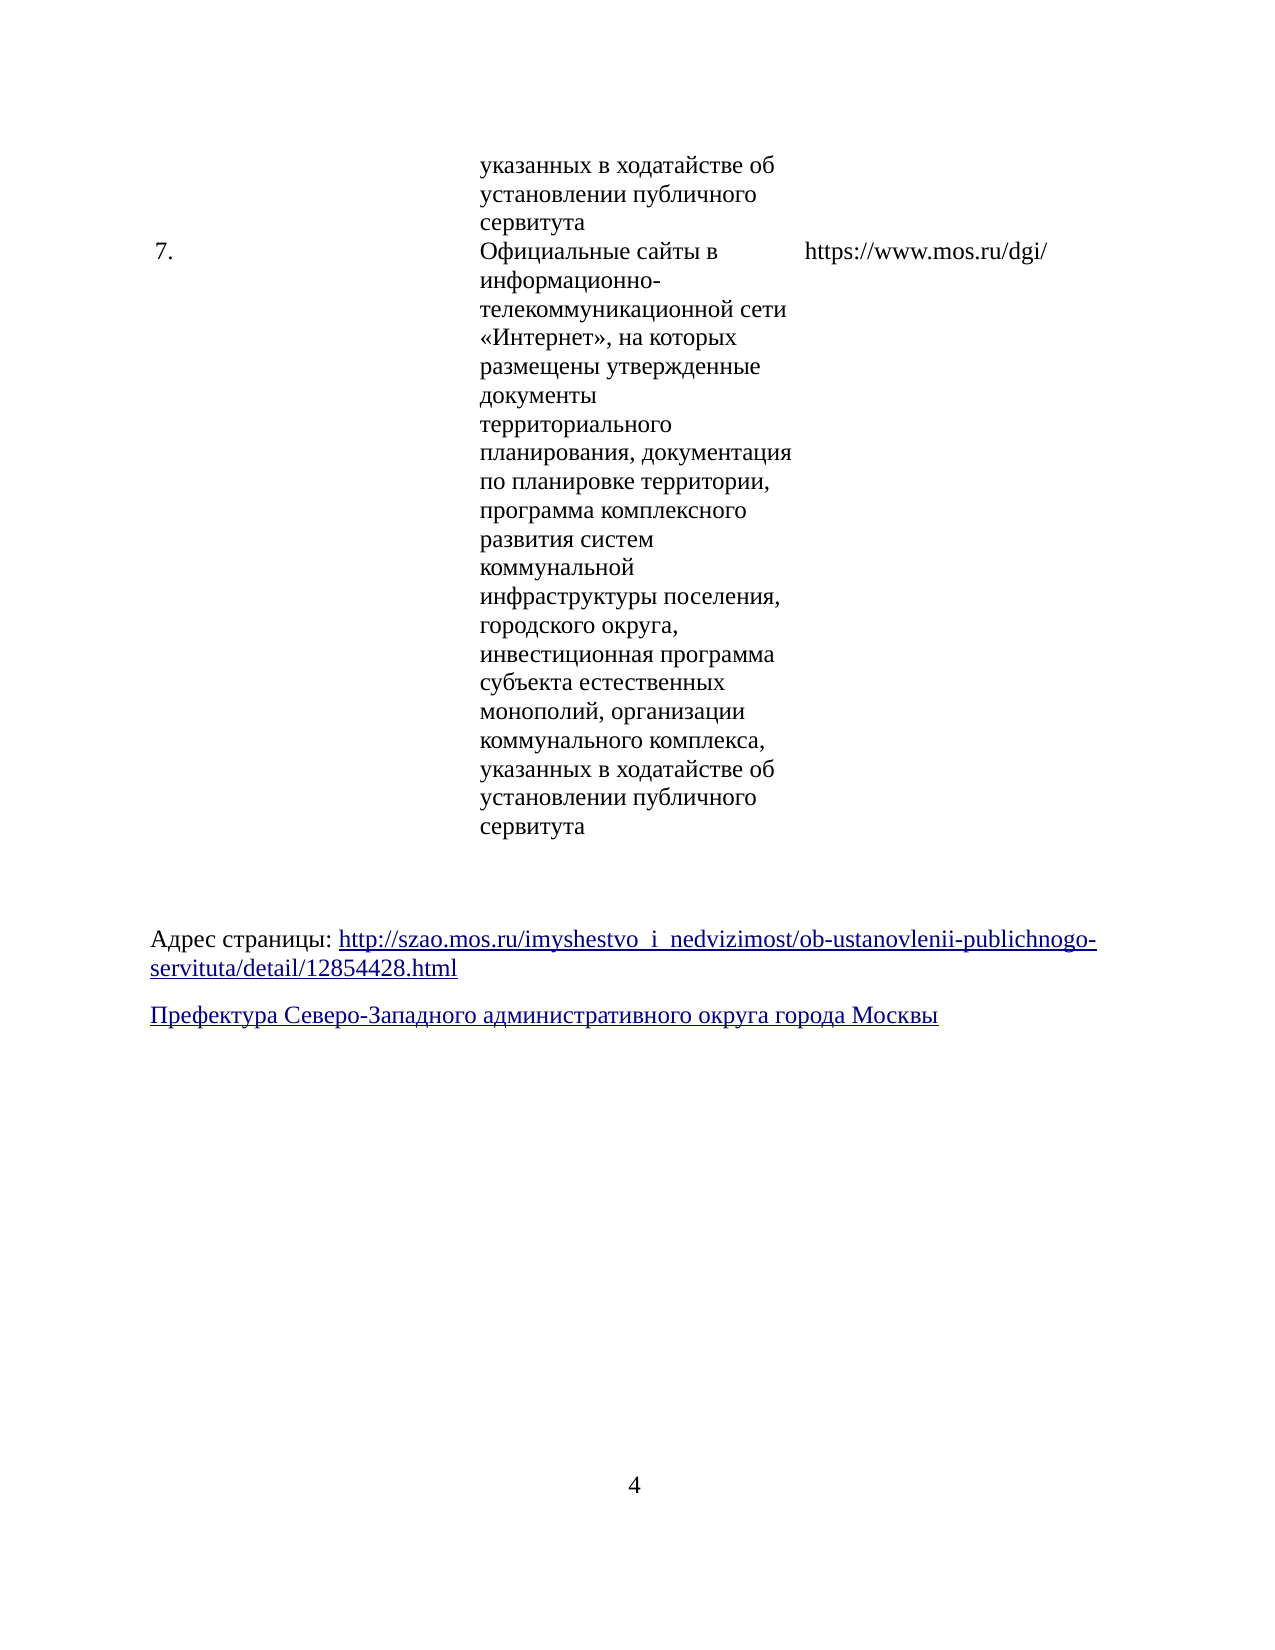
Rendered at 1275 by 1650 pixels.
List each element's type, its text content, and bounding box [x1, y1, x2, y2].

table_cell 7. [150, 236, 475, 840]
table_cell Официальные сайты в информационно-телекоммуникационной сети «Интернет», на которых размещены утвержденные документы территориального планирования, документация по планировке территории, программа комплексного развития систем коммунальной инфраструктуры поселения, городского округа, инвестиционная программа субъекта естественных монополий, организации коммунального комплекса, указанных в ходатайстве об установлении публичного сервитута [475, 236, 800, 840]
table_cell [800, 150, 1125, 236]
table_cell [150, 150, 475, 236]
table_cell указанных в ходатайстве об установлении публичного сервитута [475, 150, 800, 236]
table_cell https://www.mos.ru/dgi/ [800, 236, 1125, 840]
text Префектура Северо-Западного административного округа города Москвы [150, 1000, 1125, 1028]
text Адрес страницы: http://szao.mos.ru/imyshestvo_i_nedvizimost/ob-ustanovlenii-publichnogo-servituta/detail/12854428.html [150, 924, 1125, 982]
